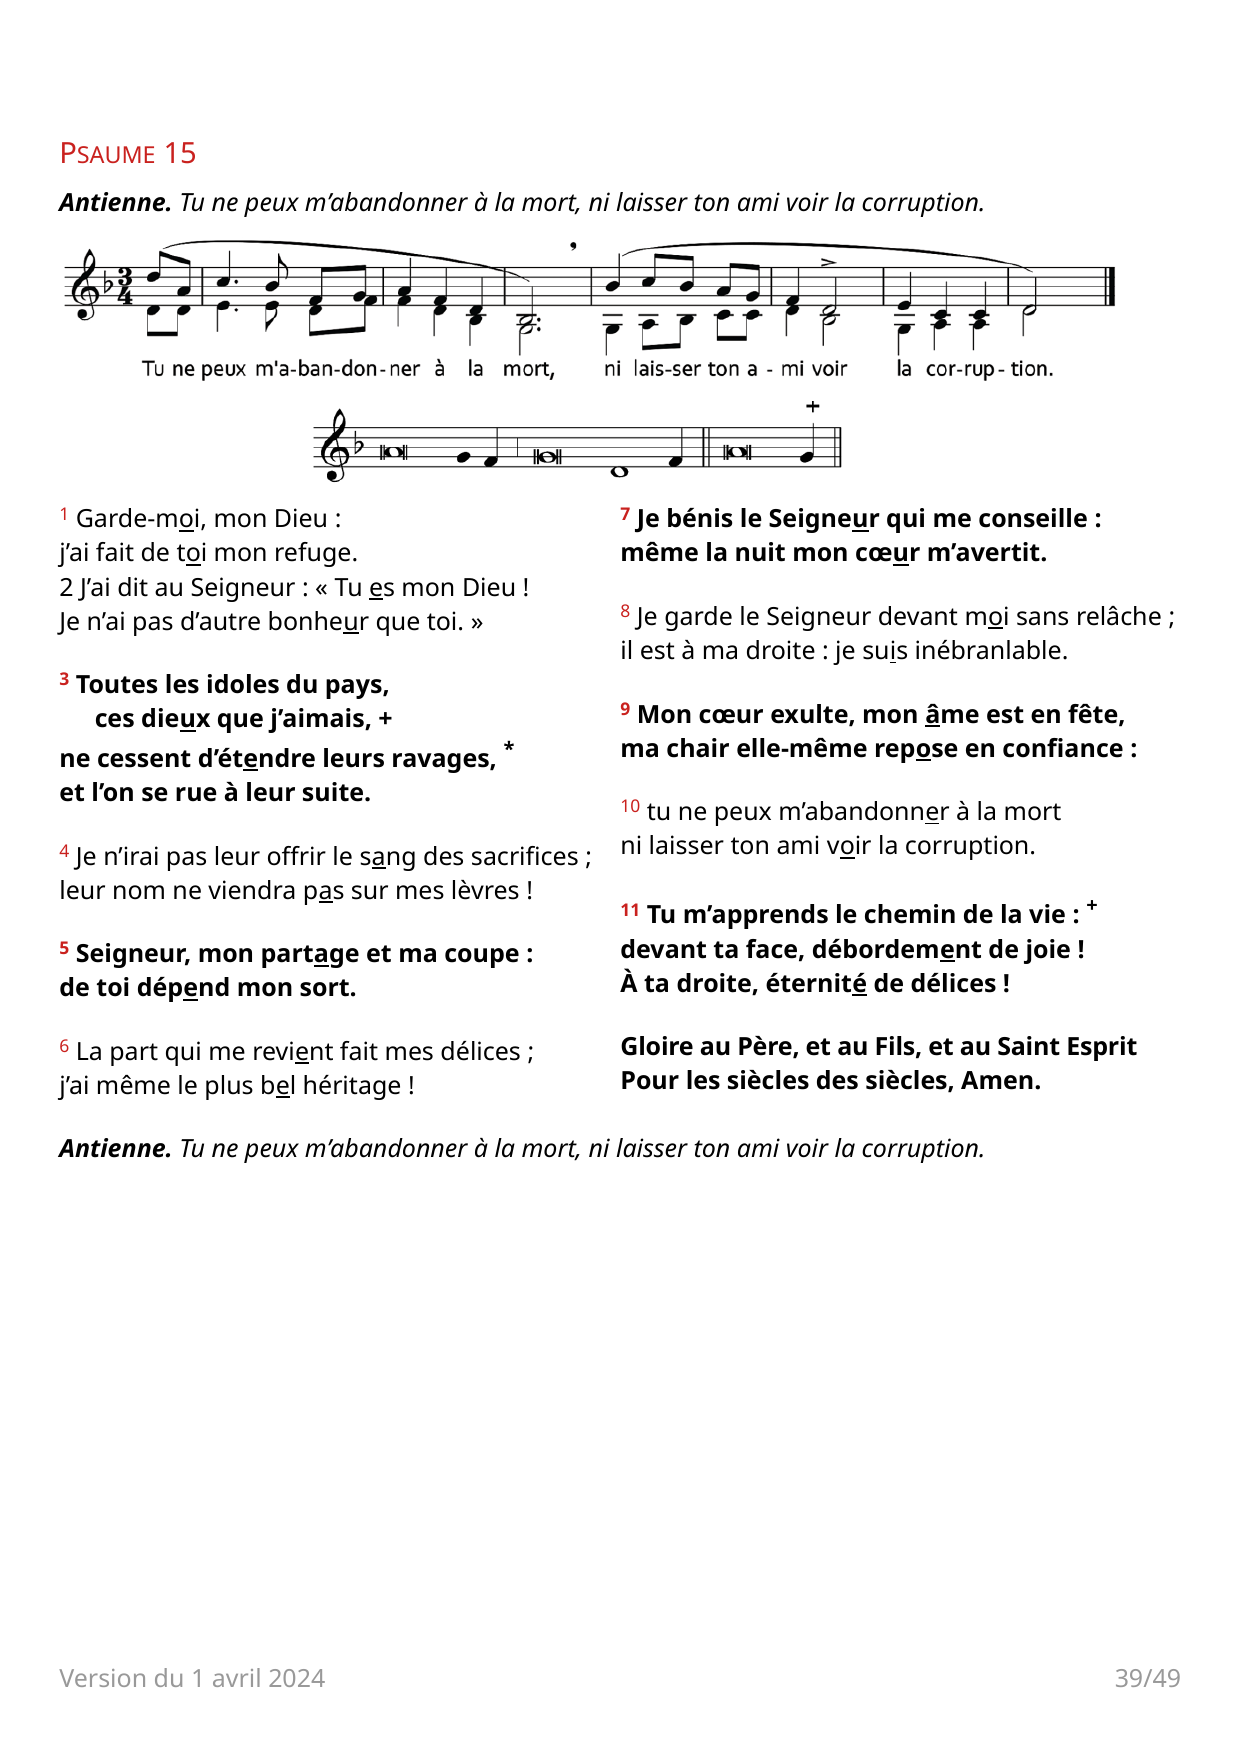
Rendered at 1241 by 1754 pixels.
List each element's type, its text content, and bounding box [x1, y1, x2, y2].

text Gloire au Père, et au Fils, et au Saint Esprit Pour les siècles des siècles, Amen. [620, 1029, 1181, 1097]
text 10 tu ne peux m’abandonner à la mort ni laisser ton ami voir la corruption. [620, 794, 1181, 862]
picture [59, 401, 1123, 487]
text 3 Toutes les idoles du pays, ces dieux que j’aimais, + ne cessent d’étendre leurs ravages, * et l’on se rue à leur suite. [59, 667, 620, 809]
text Antienne. Tu ne peux m’abandonner à la mort, ni laisser ton ami voir la corruption. [59, 1131, 1181, 1165]
text 9 Mon cœur exulte, mon âme est en fête, ma chair elle-même repose en confiance : [620, 696, 1181, 764]
text Antienne. Tu ne peux m’abandonner à la mort, ni laisser ton ami voir la corruption. [59, 185, 1181, 219]
text 7 Je bénis le Seigneur qui me conseille : même la nuit mon cœur m’avertit. [620, 501, 1181, 569]
text 5 Seigneur, mon partage et ma coupe : de toi dépend mon sort. [59, 936, 620, 1004]
text 4 Je n’irai pas leur offrir le sang des sacrifices ; leur nom ne viendra pas sur mes lèvres ! [59, 838, 620, 906]
text 1 Garde-moi, mon Dieu : j’ai fait de toi mon refuge. 2 J’ai dit au Seigneur : « Tu es mon Dieu ! Je n’ai pas d’autre bonheur que toi. » [59, 501, 620, 637]
subtitle Psaume 15 [59, 133, 1181, 172]
picture [59, 233, 1123, 387]
text 8 Je garde le Seigneur devant moi sans relâche ; il est à ma droite : je suis inébranlable. [620, 599, 1181, 667]
text 6 La part qui me revient fait mes délices ; j’ai même le plus bel héritage ! [59, 1033, 620, 1102]
text 11 Tu m’apprends le chemin de la vie : + devant ta face, débordement de joie ! À ta droite, éternité de délices ! [620, 891, 1181, 999]
